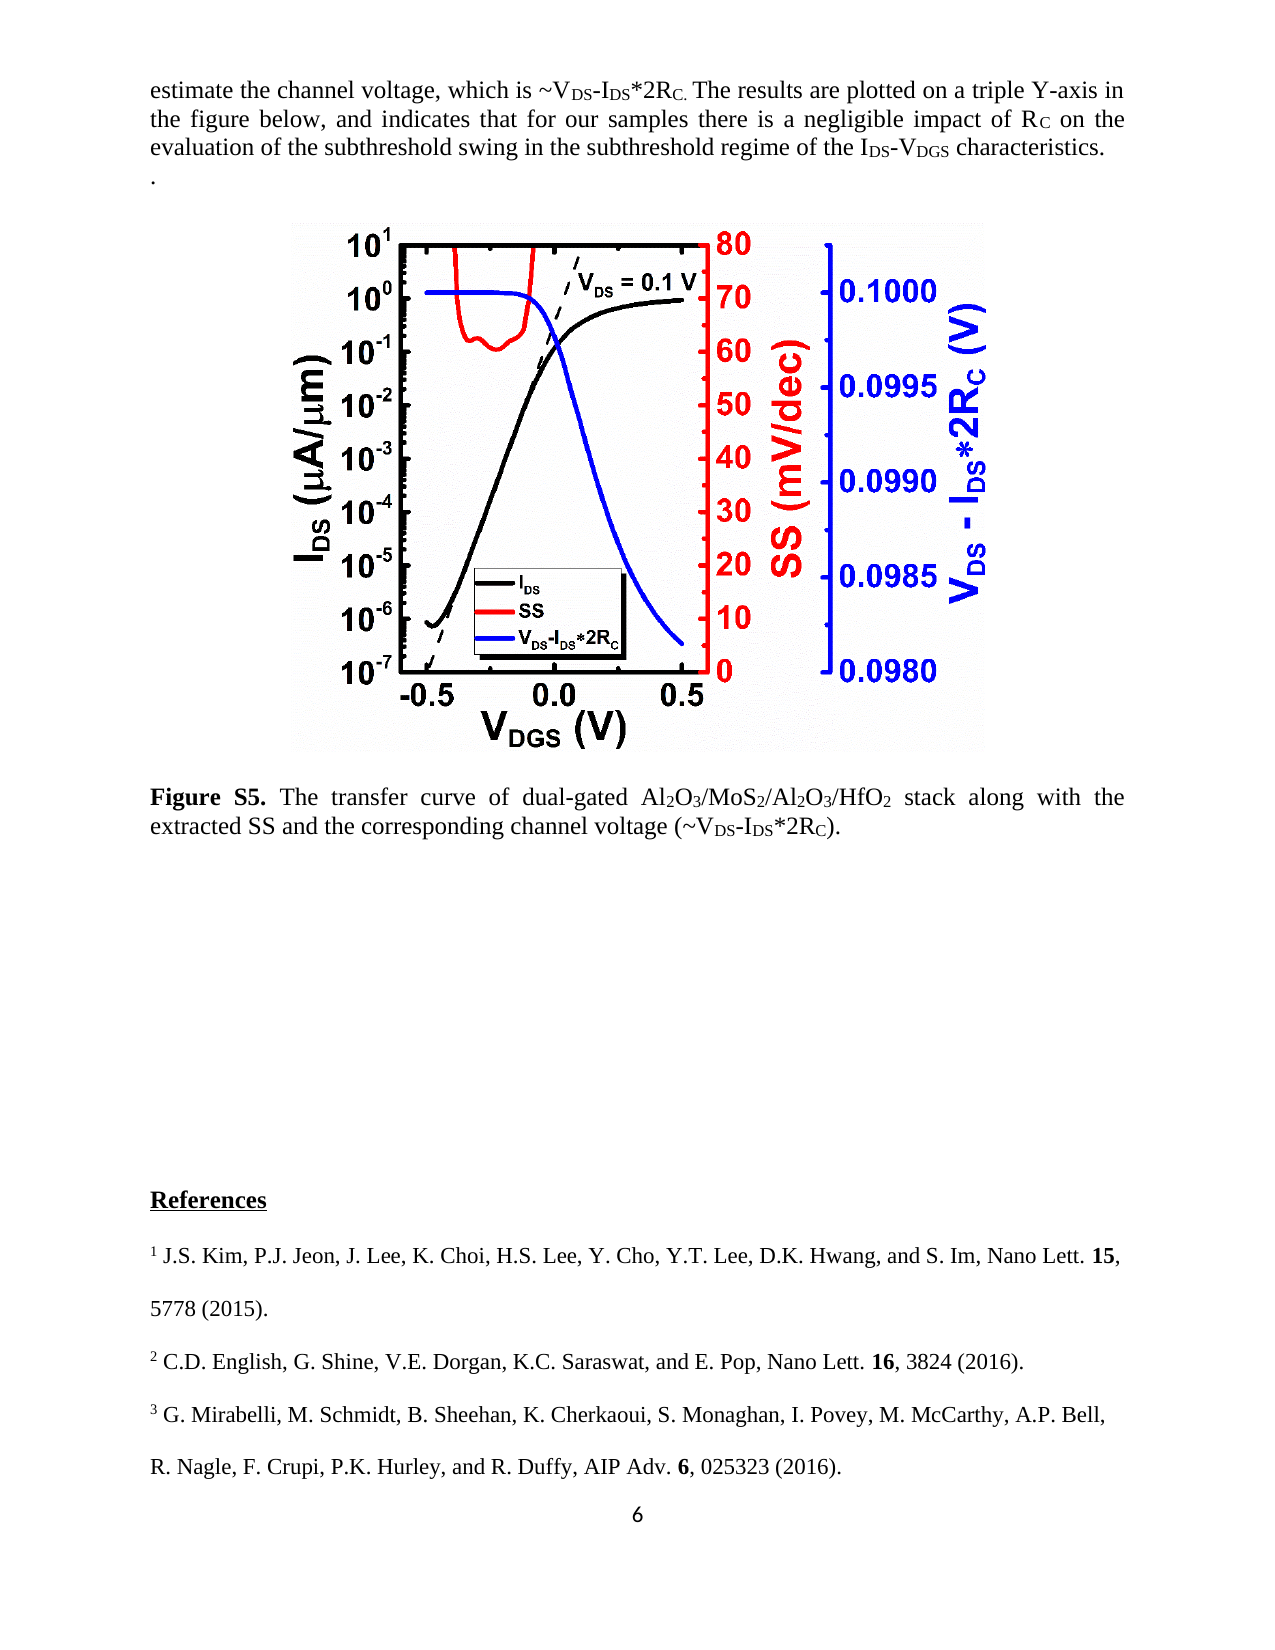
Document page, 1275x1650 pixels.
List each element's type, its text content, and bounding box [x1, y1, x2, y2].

text . [150, 161, 1125, 190]
text Figure S5. The transfer curve of dual-gated Al2O3/MoS2/Al2O3/HfO2 stack along with the extracted SS and the corresponding channel voltage (~VDS-IDS*2RC). [150, 782, 1125, 840]
text 2 C.D. English, G. Shine, V.E. Dorgan, K.C. Saraswat, and E. Pop, Nano Lett. 16, 3824 (2016). [150, 1348, 1125, 1374]
text References [150, 1185, 1125, 1214]
text estimate the channel voltage, which is ~VDS-IDS*2RC. The results are plotted on a triple Y-axis in the figure below, and indicates that for our samples there is a negligible impact of RC on the evaluation of the subthreshold swing in the subthreshold regime of the IDS-VDGS characteristics. [150, 75, 1125, 161]
text 3 G. Mirabelli, M. Schmidt, B. Sheehan, K. Cherkaoui, S. Monaghan, I. Povey, M. McCarthy, A.P. Bell, R. Nagle, F. Crupi, P.K. Hurley, and R. Duffy, AIP Adv. 6, 025323 (2016). [150, 1401, 1125, 1480]
text 1 J.S. Kim, P.J. Jeon, J. Lee, K. Choi, H.S. Lee, Y. Cho, Y.T. Lee, D.K. Hwang, and S. Im, Nano Lett. 15, 5778 (2015). [150, 1242, 1125, 1322]
